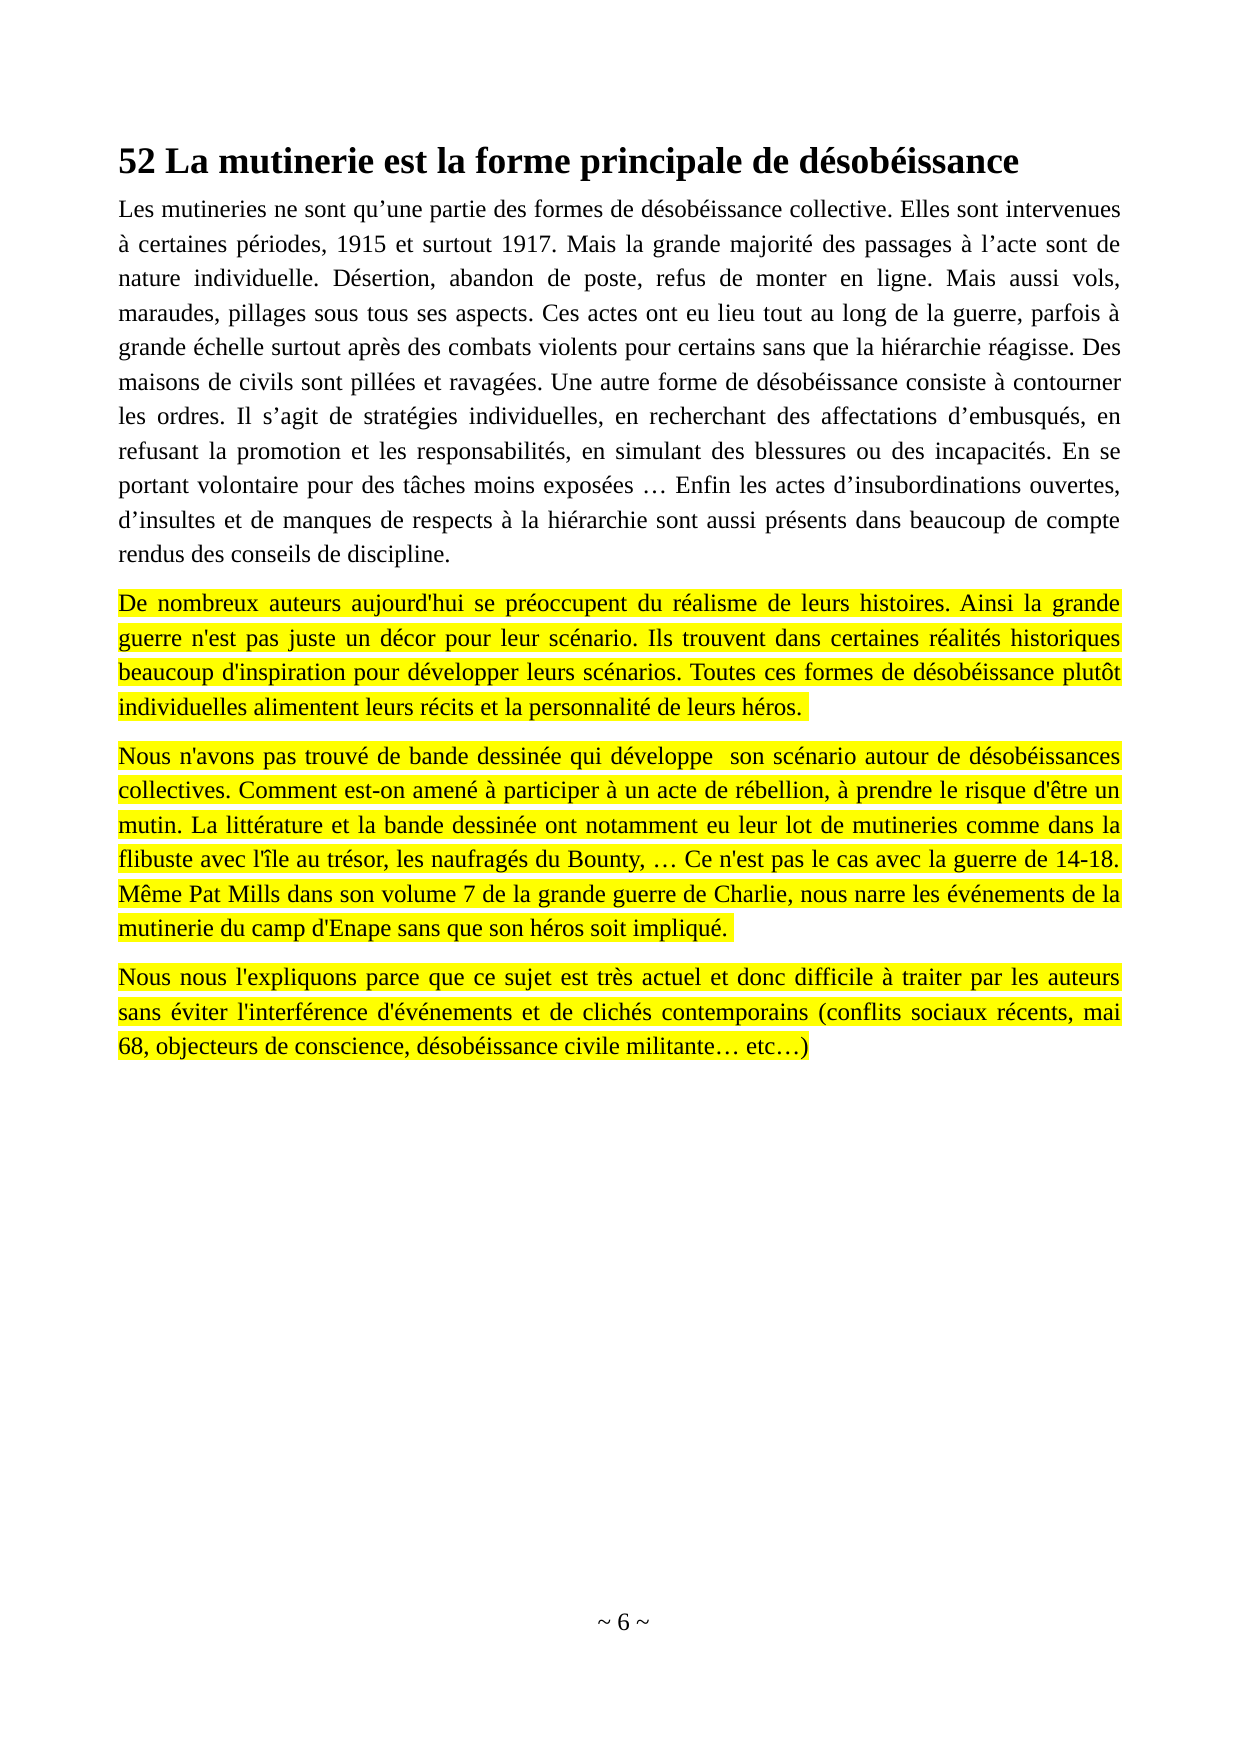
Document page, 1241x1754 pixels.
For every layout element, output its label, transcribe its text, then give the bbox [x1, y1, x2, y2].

text Les mutineries ne sont qu’une partie des formes de désobéissance collective. Elles sont intervenues à certaines périodes, 1915 et surtout 1917. Mais la grande majorité des passages à l’acte sont de nature individuelle. Désertion, abandon de poste, refus de monter en ligne. Mais aussi vols, maraudes, pillages sous tous ses aspects. Ces actes ont eu lieu tout au long de la guerre, parfois à grande échelle surtout après des combats violents pour certains sans que la hiérarchie réagisse. Des maisons de civils sont pillées et ravagées. Une autre forme de désobéissance consiste à contourner les ordres. Il s’agit de stratégies individuelles, en recherchant des affectations d’embusqués, en refusant la promotion et les responsabilités, en simulant des blessures ou des incapacités. En se portant volontaire pour des tâches moins exposées … Enfin les actes d’insubordinations ouvertes, d’insultes et de manques de respects à la hiérarchie sont aussi présents dans beaucoup de compte rendus des conseils de discipline. [118, 194, 1122, 568]
text De nombreux auteurs aujourd'hui se préoccupent du réalisme de leurs histoires. Ainsi la grande guerre n'est pas juste un décor pour leur scénario. Ils trouvent dans certaines réalités historiques beaucoup d'inspiration pour développer leurs scénarios. Toutes ces formes de désobéissance plutôt individuelles alimentent leurs récits et la personnalité de leurs héros. [118, 588, 1122, 721]
subtitle 52 La mutinerie est la forme principale de désobéissance [118, 139, 1122, 182]
text Nous nous l'expliquons parce que ce sujet est très actuel et donc difficile à traiter par les auteurs sans éviter l'interférence d'événements et de clichés contemporains (conflits sociaux récents, mai 68, objecteurs de conscience, désobéissance civile militante… etc…) [118, 962, 1122, 1060]
text Nous n'avons pas trouvé de bande dessinée qui développe son scénario autour de désobéissances collectives. Comment est-on amené à participer à un acte de rébellion, à prendre le risque d'être un mutin. La littérature et la bande dessinée ont notamment eu leur lot de mutineries comme dans la flibuste avec l'île au trésor, les naufragés du Bounty, … Ce n'est pas le cas avec la guerre de 14-18. Même Pat Mills dans son volume 7 de la grande guerre de Charlie, nous narre les événements de la mutinerie du camp d'Enape sans que son héros soit impliqué. [118, 741, 1122, 942]
